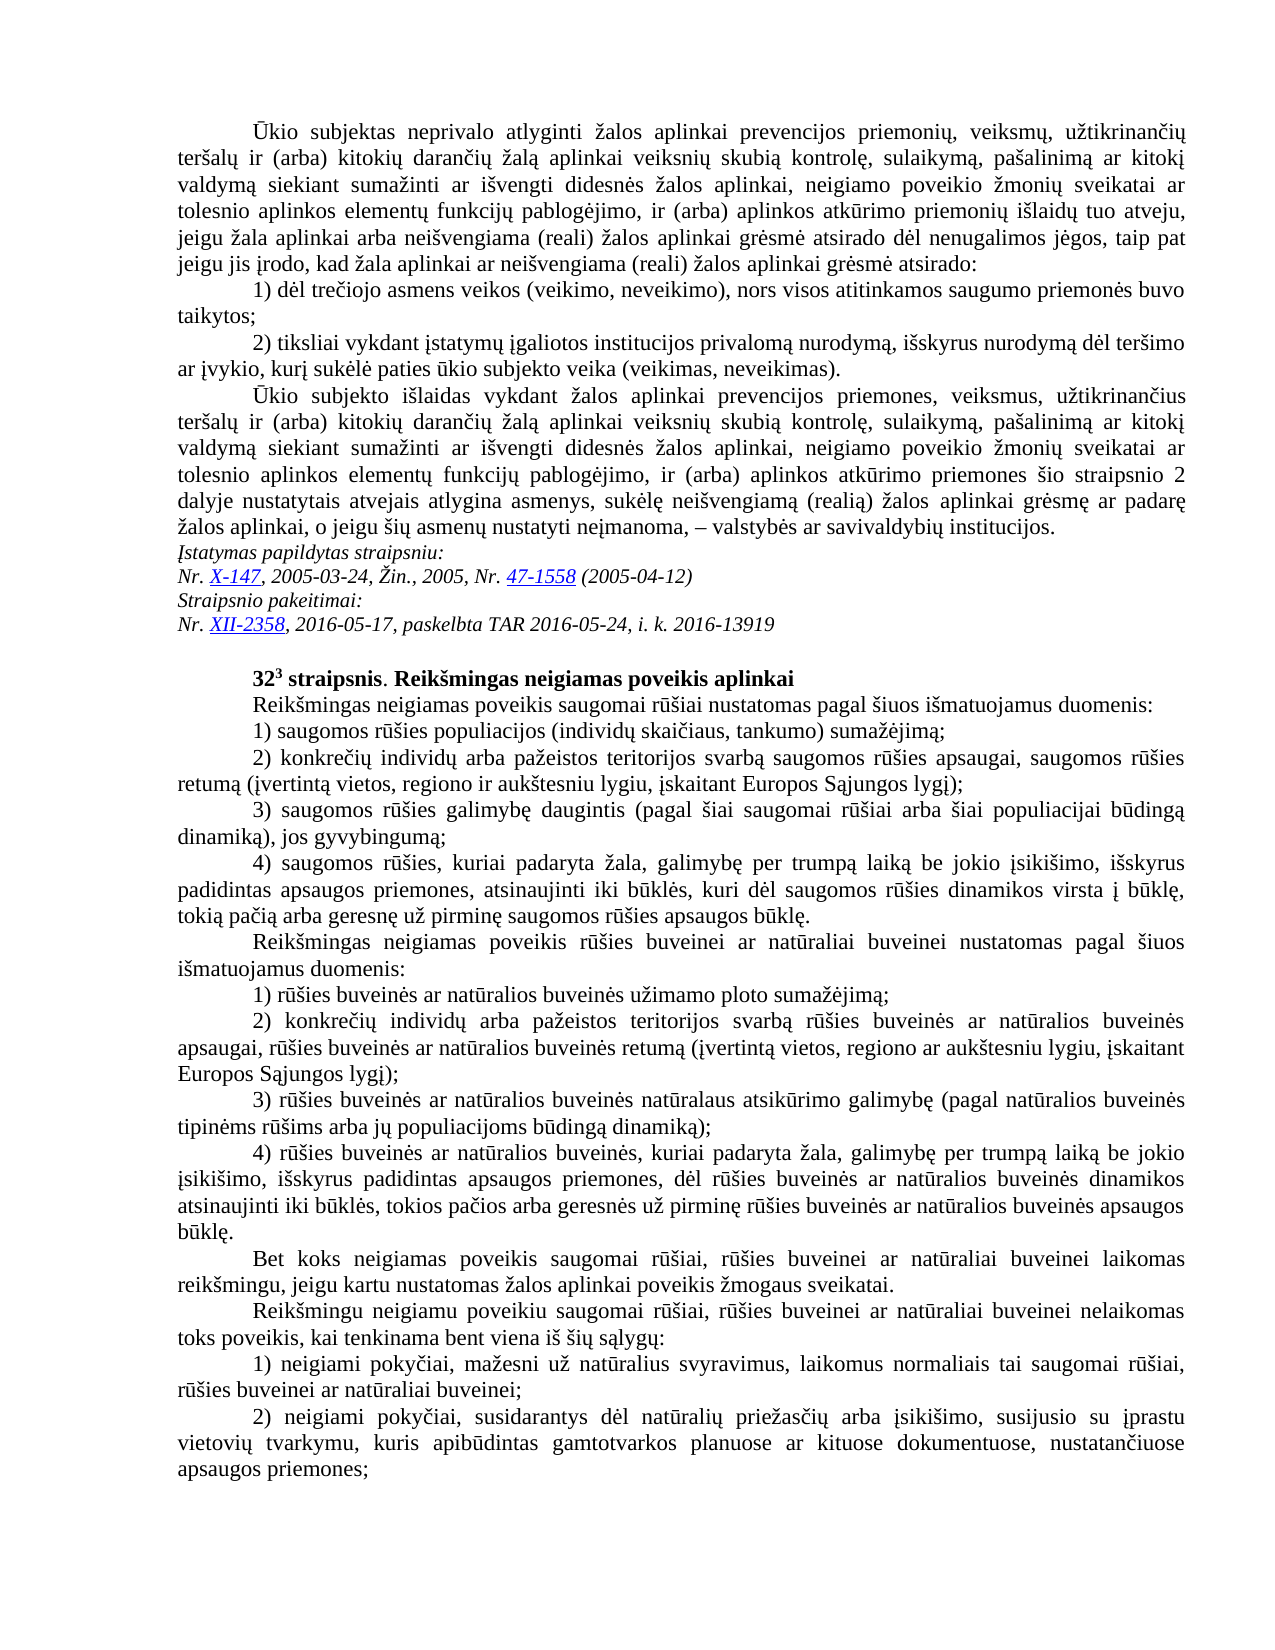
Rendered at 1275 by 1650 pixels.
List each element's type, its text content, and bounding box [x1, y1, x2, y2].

text 2) tiksliai vykdant įstatymų įgaliotos institucijos privalomą nurodymą, išskyrus nurodymą dėl teršimo ar įvykio, kurį sukėlė paties ūkio subjekto veika (veikimas, neveikimas). [177, 329, 1186, 382]
text 1) neigiami pokyčiai, mažesni už natūralius svyravimus, laikomus normaliais tai saugomai rūšiai, rūšies buveinei ar natūraliai buveinei; [177, 1350, 1186, 1403]
text 2) konkrečių individų arba pažeistos teritorijos svarbą saugomos rūšies apsaugai, saugomos rūšies retumą (įvertintą vietos, regiono ir aukštesniu lygiu, įskaitant Europos Sąjungos lygį); [177, 744, 1186, 797]
text Ūkio subjektas neprivalo atlyginti žalos aplinkai prevencijos priemonių, veiksmų, užtikrinančių teršalų ir (arba) kitokių darančių žalą aplinkai veiksnių skubią kontrolę, sulaikymą, pašalinimą ar kitokį valdymą siekiant sumažinti ar išvengti didesnės žalos aplinkai, neigiamo poveikio žmonių sveikatai ar tolesnio aplinkos elementų funkcijų pablogėjimo, ir (arba) aplinkos atkūrimo priemonių išlaidų tuo atveju, jeigu žala aplinkai arba neišvengiama (reali) žalos aplinkai grėsmė atsirado dėl nenugalimos jėgos, taip pat jeigu jis įrodo, kad žala aplinkai ar neišvengiama (reali) žalos aplinkai grėsmė atsirado: [177, 118, 1186, 276]
text 2) neigiami pokyčiai, susidarantys dėl natūralių priežasčių arba įsikišimo, susijusio su įprastu vietovių tvarkymu, kuris apibūdintas gamtotvarkos planuose ar kituose dokumentuose, nustatančiuose apsaugos priemones; [177, 1403, 1186, 1482]
text Ūkio subjekto išlaidas vykdant žalos aplinkai prevencijos priemones, veiksmus, užtikrinančius teršalų ir (arba) kitokių darančių žalą aplinkai veiksnių skubią kontrolę, sulaikymą, pašalinimą ar kitokį valdymą siekiant sumažinti ar išvengti didesnės žalos aplinkai, neigiamo poveikio žmonių sveikatai ar tolesnio aplinkos elementų funkcijų pablogėjimo, ir (arba) aplinkos atkūrimo priemones šio straipsnio 2 dalyje nustatytais atvejais atlygina asmenys, sukėlę neišvengiamą (realią) žalos aplinkai grėsmę ar padarę žalos aplinkai, o jeigu šių asmenų nustatyti neįmanoma, – valstybės ar savivaldybių institucijos. [177, 382, 1186, 540]
text 4) saugomos rūšies, kuriai padaryta žala, galimybę per trumpą laiką be jokio įsikišimo, išskyrus padidintas apsaugos priemones, atsinaujinti iki būklės, kuri dėl saugomos rūšies dinamikos virsta į būklę, tokią pačią arba geresnę už pirminę saugomos rūšies apsaugos būklę. [177, 849, 1186, 928]
text Straipsnio pakeitimai: [177, 588, 1186, 612]
text 1) dėl trečiojo asmens veikos (veikimo, neveikimo), nors visos atitinkamos saugumo priemonės buvo taikytos; [177, 276, 1186, 329]
text Reikšmingas neigiamas poveikis saugomai rūšiai nustatomas pagal šiuos išmatuojamus duomenis: [177, 691, 1186, 717]
text Įstatymas papildytas straipsniu: [177, 540, 1186, 564]
text 4) rūšies buveinės ar natūralios buveinės, kuriai padaryta žala, galimybę per trumpą laiką be jokio įsikišimo, išskyrus padidintas apsaugos priemones, dėl rūšies buveinės ar natūralios buveinės dinamikos atsinaujinti iki būklės, tokios pačios arba geresnės už pirminę rūšies buveinės ar natūralios buveinės apsaugos būklę. [177, 1139, 1186, 1244]
text 3) saugomos rūšies galimybę daugintis (pagal šiai saugomai rūšiai arba šiai populiacijai būdingą dinamiką), jos gyvybingumą; [177, 797, 1186, 849]
text 3) rūšies buveinės ar natūralios buveinės natūralaus atsikūrimo galimybę (pagal natūralios buveinės tipinėms rūšims arba jų populiacijoms būdingą dinamiką); [177, 1086, 1186, 1139]
text Nr. XII-2358, 2016-05-17, paskelbta TAR 2016-05-24, i. k. 2016-13919 [177, 612, 1186, 636]
text Reikšmingu neigiamu poveikiu saugomai rūšiai, rūšies buveinei ar natūraliai buveinei nelaikomas toks poveikis, kai tenkinama bent viena iš šių sąlygų: [177, 1297, 1186, 1350]
text Nr. X-147, 2005-03-24, Žin., 2005, Nr. 47-1558 (2005-04-12) [177, 564, 1186, 588]
text Reikšmingas neigiamas poveikis rūšies buveinei ar natūraliai buveinei nustatomas pagal šiuos išmatuojamus duomenis: [177, 928, 1186, 981]
text 1) rūšies buveinės ar natūralios buveinės užimamo ploto sumažėjimą; [177, 981, 1186, 1007]
text 1) saugomos rūšies populiacijos (individų skaičiaus, tankumo) sumažėjimą; [177, 717, 1186, 744]
text 323 straipsnis. Reikšmingas neigiamas poveikis aplinkai [177, 665, 1186, 691]
text Bet koks neigiamas poveikis saugomai rūšiai, rūšies buveinei ar natūraliai buveinei laikomas reikšmingu, jeigu kartu nustatomas žalos aplinkai poveikis žmogaus sveikatai. [177, 1244, 1186, 1297]
text 2) konkrečių individų arba pažeistos teritorijos svarbą rūšies buveinės ar natūralios buveinės apsaugai, rūšies buveinės ar natūralios buveinės retumą (įvertintą vietos, regiono ar aukštesniu lygiu, įskaitant Europos Sąjungos lygį); [177, 1007, 1186, 1086]
